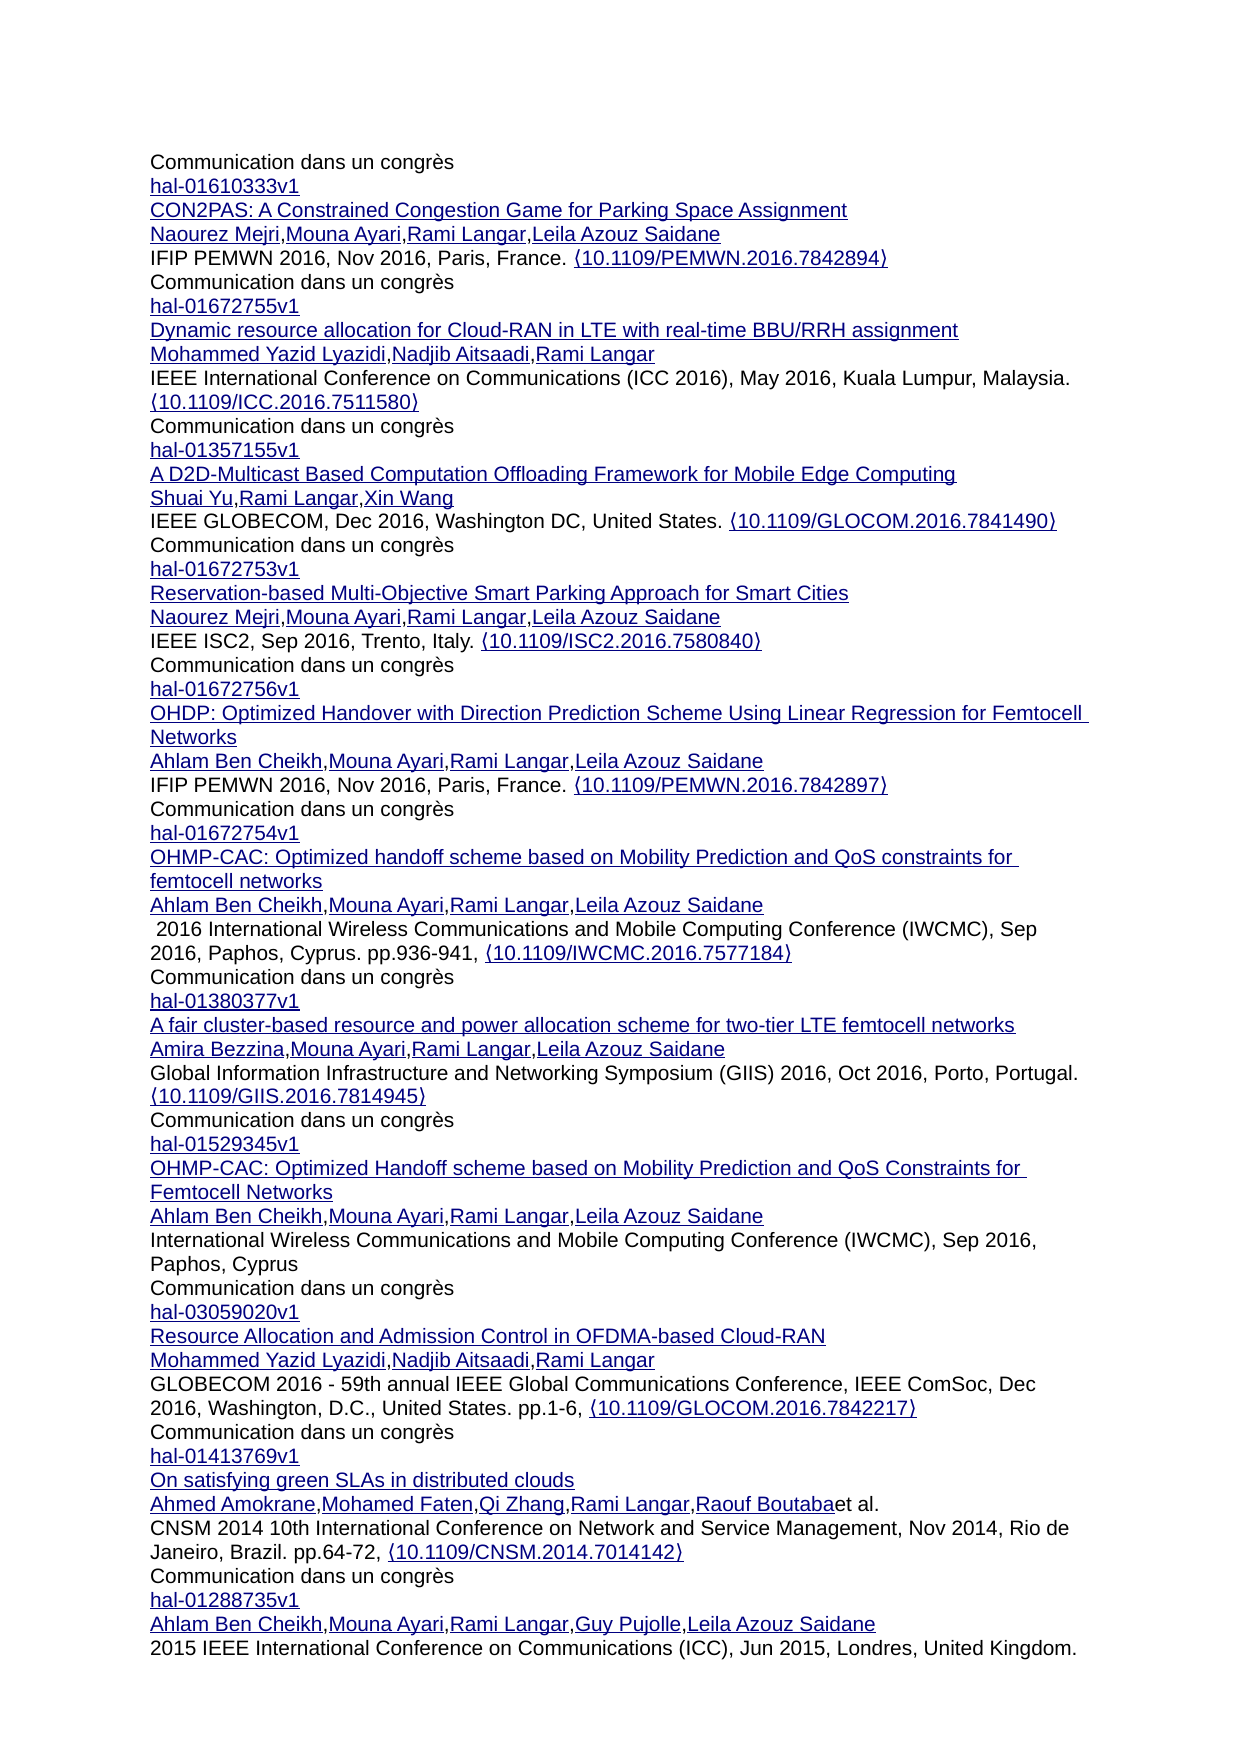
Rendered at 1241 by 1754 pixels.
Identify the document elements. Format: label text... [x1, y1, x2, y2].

table_cell Resource Allocation and Admission Control in OFDMA-based Cloud-RAN Mohammed Yazid Lyazidi,Nadjib Aitsaadi,Rami Langar GLOBECOM 2016 - 59th annual IEEE Global Communications Conference, IEEE ComSoc, Dec 2016, Washington, D.C., United States. pp.1-6, ⟨10.1109/GLOCOM.2016.7842217⟩ Communication dans un congrès hal-01413769v1 [150, 1324, 1090, 1468]
table_cell Communication dans un congrès hal-01610333v1 [150, 150, 1090, 198]
table_cell OHMP-CAC: Optimized handoff scheme based on Mobility Prediction and QoS constraints for femtocell networks Ahlam Ben Cheikh,Mouna Ayari,Rami Langar,Leila Azouz Saidane 2016 International Wireless Communications and Mobile Computing Conference (IWCMC), Sep 2016, Paphos, Cyprus. pp.936-941, ⟨10.1109/IWCMC.2016.7577184⟩ Communication dans un congrès hal-01380377v1 [150, 845, 1090, 1012]
table_cell Reservation-based Multi-Objective Smart Parking Approach for Smart Cities Naourez Mejri,Mouna Ayari,Rami Langar,Leila Azouz Saidane IEEE ISC2, Sep 2016, Trento, Italy. ⟨10.1109/ISC2.2016.7580840⟩ Communication dans un congrès hal-01672756v1 [150, 581, 1090, 701]
table_cell Dynamic resource allocation for Cloud-RAN in LTE with real-time BBU/RRH assignment Mohammed Yazid Lyazidi,Nadjib Aitsaadi,Rami Langar IEEE International Conference on Communications (ICC 2016), May 2016, Kuala Lumpur, Malaysia. ⟨10.1109/ICC.2016.7511580⟩ Communication dans un congrès hal-01357155v1 [150, 318, 1090, 461]
table_cell OHMP-CAC: Optimized Handoff scheme based on Mobility Prediction and QoS Constraints for Femtocell Networks Ahlam Ben Cheikh,Mouna Ayari,Rami Langar,Leila Azouz Saidane International Wireless Communications and Mobile Computing Conference (IWCMC), Sep 2016, Paphos, Cyprus Communication dans un congrès hal-03059020v1 [150, 1156, 1090, 1324]
table_cell A D2D-Multicast Based Computation Offloading Framework for Mobile Edge Computing Shuai Yu,Rami Langar,Xin Wang IEEE GLOBECOM, Dec 2016, Washington DC, United States. ⟨10.1109/GLOCOM.2016.7841490⟩ Communication dans un congrès hal-01672753v1 [150, 461, 1090, 581]
table_cell On satisfying green SLAs in distributed clouds Ahmed Amokrane,Mohamed Faten,Qi Zhang,Rami Langar,Raouf Boutabaet al. CNSM 2014 10th International Conference on Network and Service Management, Nov 2014, Rio de Janeiro, Brazil. pp.64-72, ⟨10.1109/CNSM.2014.7014142⟩ Communication dans un congrès hal-01288735v1 [150, 1468, 1090, 1611]
table_cell A fair cluster-based resource and power allocation scheme for two-tier LTE femtocell networks Amira Bezzina,Mouna Ayari,Rami Langar,Leila Azouz Saidane Global Information Infrastructure and Networking Symposium (GIIS) 2016, Oct 2016, Porto, Portugal. ⟨10.1109/GIIS.2016.7814945⟩ Communication dans un congrès hal-01529345v1 [150, 1013, 1090, 1156]
table_cell Optimized Handoff with Mobility Prediction Scheme Using HMM for femtocell networks Ahlam Ben Cheikh,Mouna Ayari,Rami Langar,Guy Pujolle,Leila Azouz Saidane 2015 IEEE International Conference on Communications (ICC), Jun 2015, Londres, United Kingdom. pp.3448-3453, ⟨10.1109/ICC.2015.7248858⟩ Communication dans un congrès hal-01199686v1 [150, 1611, 1090, 1659]
table_cell OHDP: Optimized Handover with Direction Prediction Scheme Using Linear Regression for Femtocell Networks Ahlam Ben Cheikh,Mouna Ayari,Rami Langar,Leila Azouz Saidane IFIP PEMWN 2016, Nov 2016, Paris, France. ⟨10.1109/PEMWN.2016.7842897⟩ Communication dans un congrès hal-01672754v1 [150, 701, 1090, 845]
table_cell CON2PAS: A Constrained Congestion Game for Parking Space Assignment Naourez Mejri,Mouna Ayari,Rami Langar,Leila Azouz Saidane IFIP PEMWN 2016, Nov 2016, Paris, France. ⟨10.1109/PEMWN.2016.7842894⟩ Communication dans un congrès hal-01672755v1 [150, 198, 1090, 318]
